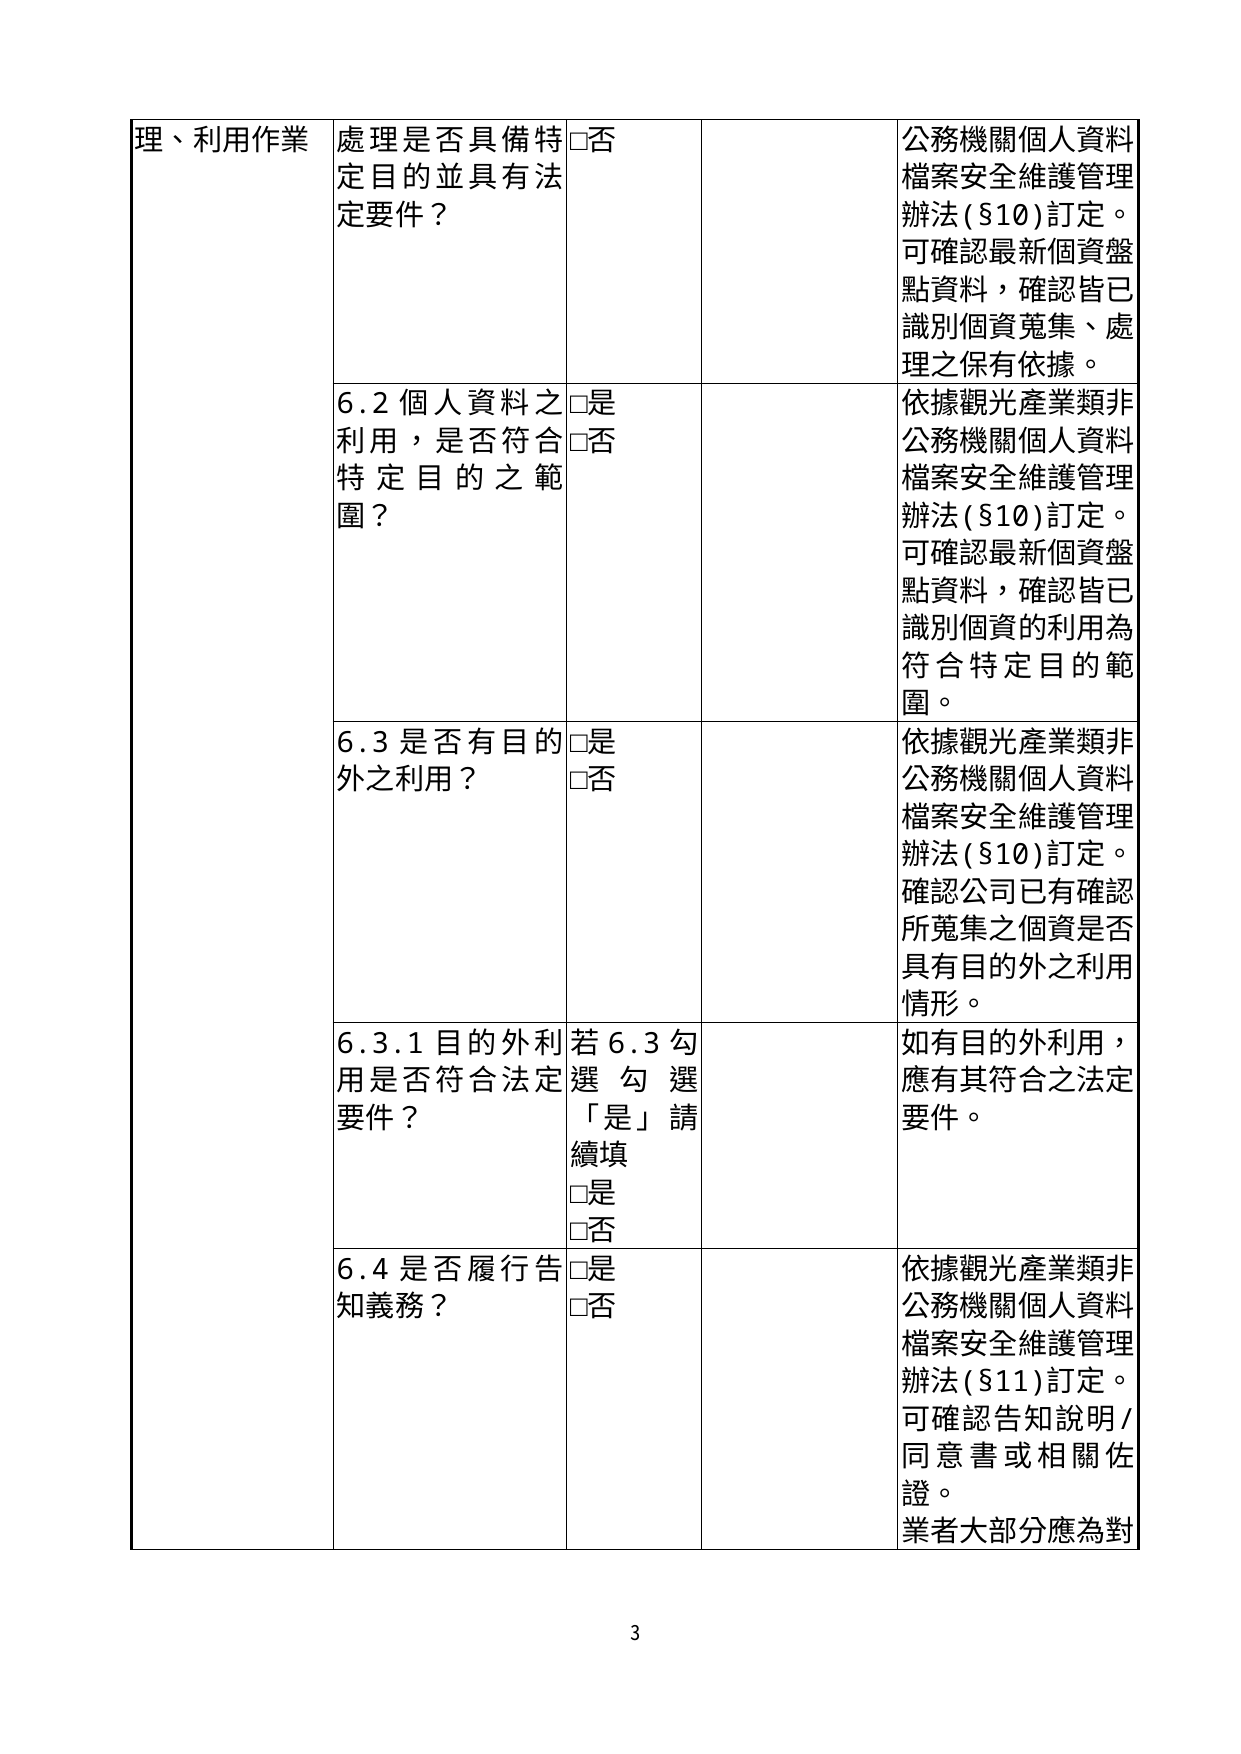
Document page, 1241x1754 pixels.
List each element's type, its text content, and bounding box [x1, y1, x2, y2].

table_cell 6.3是否有目的外之利用？ [334, 722, 566, 1022]
table_cell □是 □否 [567, 1249, 701, 1549]
table_cell 依據觀光產業類非公務機關個人資料檔案安全維護管理辦法(§10)訂定。 可確認最新個資盤點資料，確認皆已識別個資的利用為符合特定目的範圍。 [898, 384, 1137, 721]
table_cell [702, 1249, 897, 1549]
table_cell 處理是否具備特定目的並具有法定要件？ [334, 120, 566, 383]
table_cell [702, 1023, 897, 1248]
table_cell 公務機關個人資料檔案安全維護管理辦法(§10)訂定。 可確認最新個資盤點資料，確認皆已識別個資蒐集、處理之保有依據。 [898, 120, 1137, 383]
table_cell 若6.3勾選勾選「是」請續填 □是 □否 [567, 1023, 701, 1248]
table_cell 6.4是否履行告知義務？ [334, 1249, 566, 1549]
table_cell 依據觀光產業類非公務機關個人資料檔案安全維護管理辦法(§10)訂定。 確認公司已有確認所蒐集之個資是否具有目的外之利用情形。 [898, 722, 1137, 1022]
table_cell □是 □否 [567, 384, 701, 721]
table_cell □是 □否 [567, 722, 701, 1022]
table_cell 如有目的外利用，應有其符合之法定要件。 [898, 1023, 1137, 1248]
table_cell 6.2個人資料之利用，是否符合特定目的之範圍？ [334, 384, 566, 721]
table_cell 依據觀光產業類非公務機關個人資料檔案安全維護管理辦法(§11)訂定。 可確認告知說明/同意書或相關佐證。 業者大部分應為對 [898, 1249, 1137, 1549]
table_cell 6.3.1目的外利用是否符合法定要件？ [334, 1023, 566, 1248]
table_cell [702, 120, 897, 383]
table_cell [702, 722, 897, 1022]
table_cell [702, 384, 897, 721]
table_cell 理、利用作業 [133, 120, 333, 1549]
table_cell □否 [567, 120, 701, 383]
